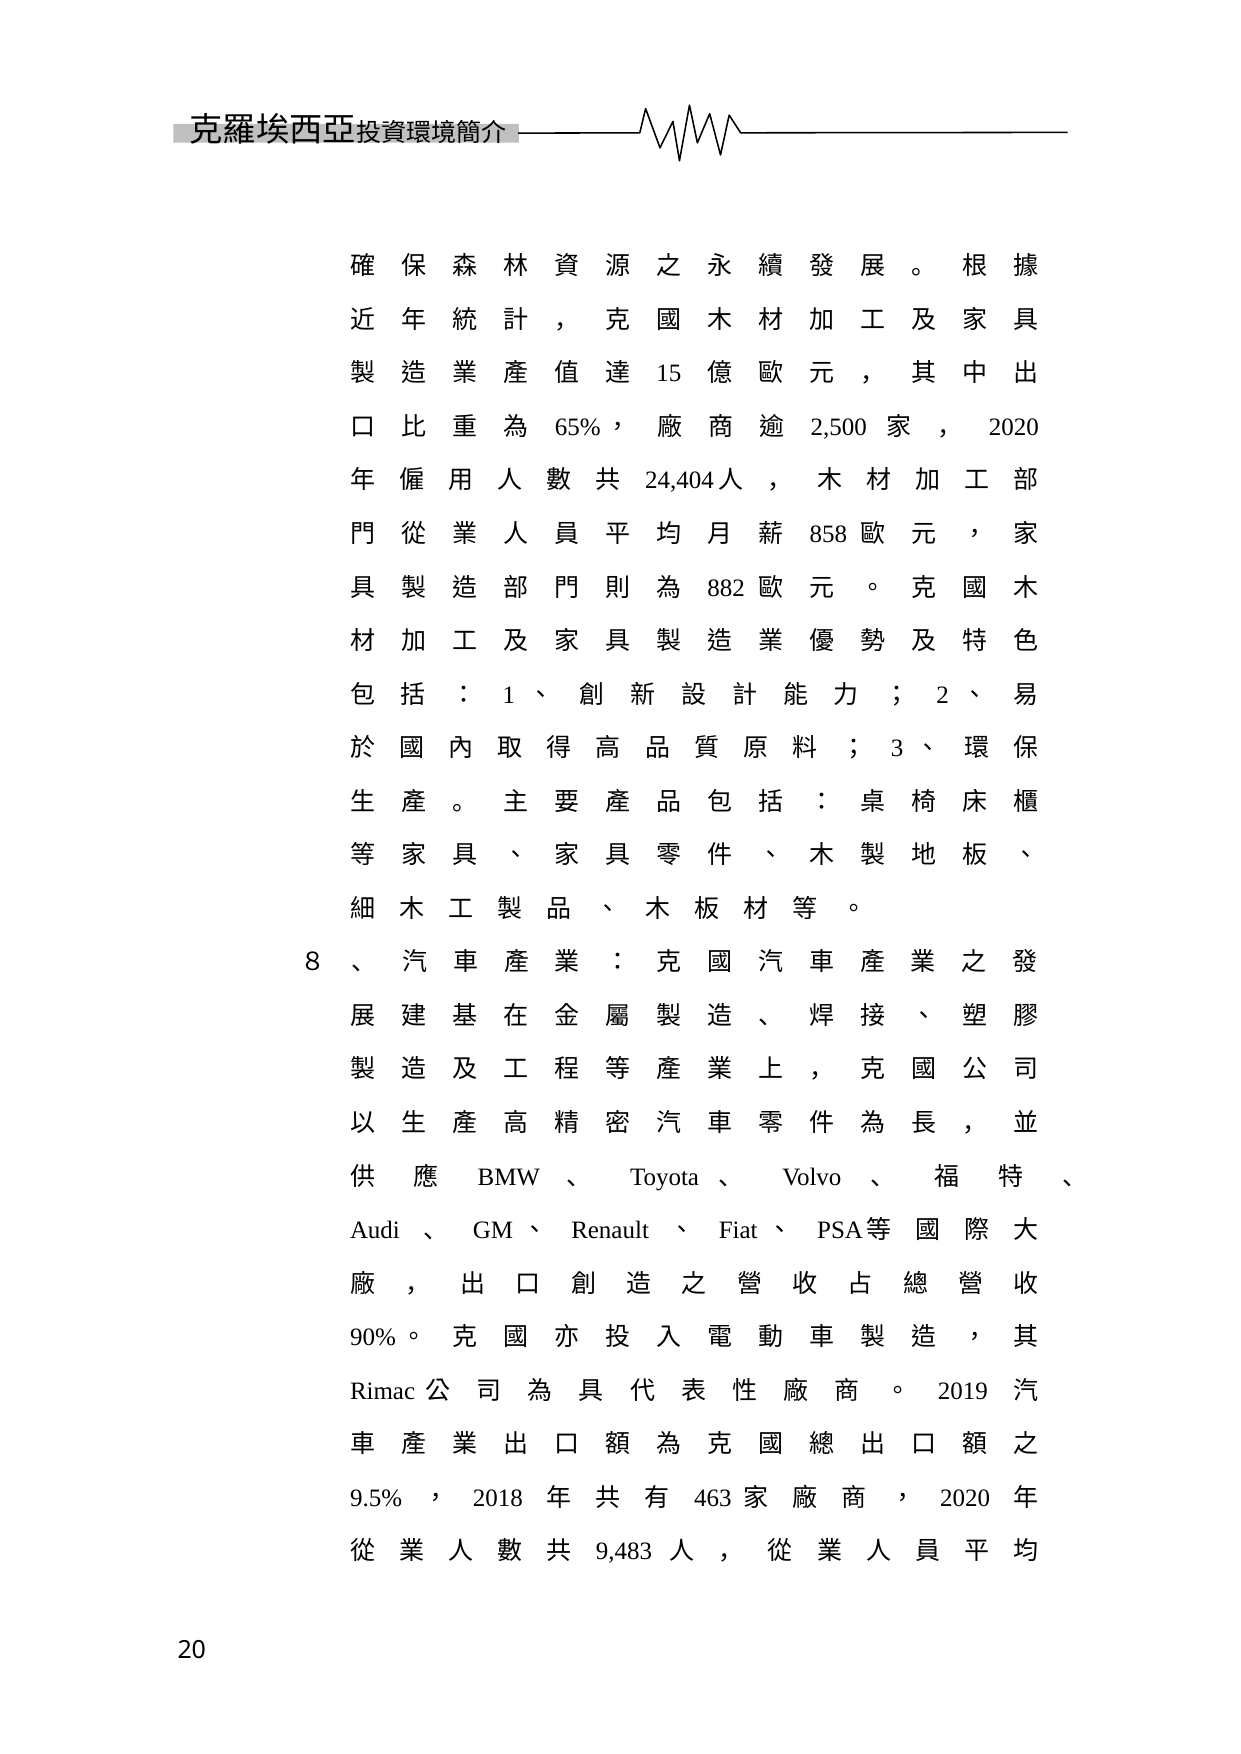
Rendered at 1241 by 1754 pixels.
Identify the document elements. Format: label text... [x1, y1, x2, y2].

text ７、木材加工及家具製造業：木材加工、木製品和家具製造工業為克國傳統重要產業之一。克國杉木、橡木適宜製作家具，木材在歐洲及全球市場相當受到歡迎。克國是一個傳統木材加工國，擁有豐富的林業資源及發達的工藝技術。其中，鋸木板材加工業尤為重要。第二次世界大戰之後，由於家具製造業的迅速發展，鋸木板材加工業與家具製造業緊密串連。這一時期大型木材工業聯合集團應運而生，惟在20世紀末克國獨立並轉型為市場經濟體後，受到全球貿易自由化之衝擊，其產能及競爭力均受到嚴格的挑戰。目前克國木材加工、家具製造業者已加強提升品質，部分企業並獲得ISO9001:2000之資格認證，進而採行ISO 14000之品管規定，以因應環保要求。此外，部分企業並導入國際FSC（Forest Stewardship Council）認證，以確保森林資源之永續發展。根據近年統計，克國木材加工及家具製造業產值達15億歐元，其中出口比重為65%，廠商逾2,500家，2020年僱用人數共24,404人，木材加工部門從業人員平均月薪858歐元，家具製造部門則為882歐元。克國木材加工及家具製造業優勢及特色包括：1、創新設計能力；2、易於國內取得高品質原料；3、環保生產。主要產品包括：桌椅床櫃等家具、家具零件、木製地板、細木工製品、木板材等。 [276, 237, 1063, 933]
text ８、汽車產業：克國汽車產業之發展建基在金屬製造、焊接、塑膠製造及工程等產業上，克國公司以生產高精密汽車零件為長，並供應BMW、Toyota、Volvo、福特、Audi、GM、Renault、Fiat、PSA等國際大廠，出口創造之營收占總營收90%。克國亦投入電動車製造，其Rimac公司為具代表性廠商。2019汽車產業出口額為克國總出口額之9.5%，2018年共有463家廠商，2020年從業人數共9,483人，從業人員平均月薪1,176歐元。克國汽車產業優勢包括：1、高素質勞動力；2、鄰近中西歐之市場及車輛供應鏈之優良地理位置；3、完善基礎建設。 [276, 933, 1063, 1576]
